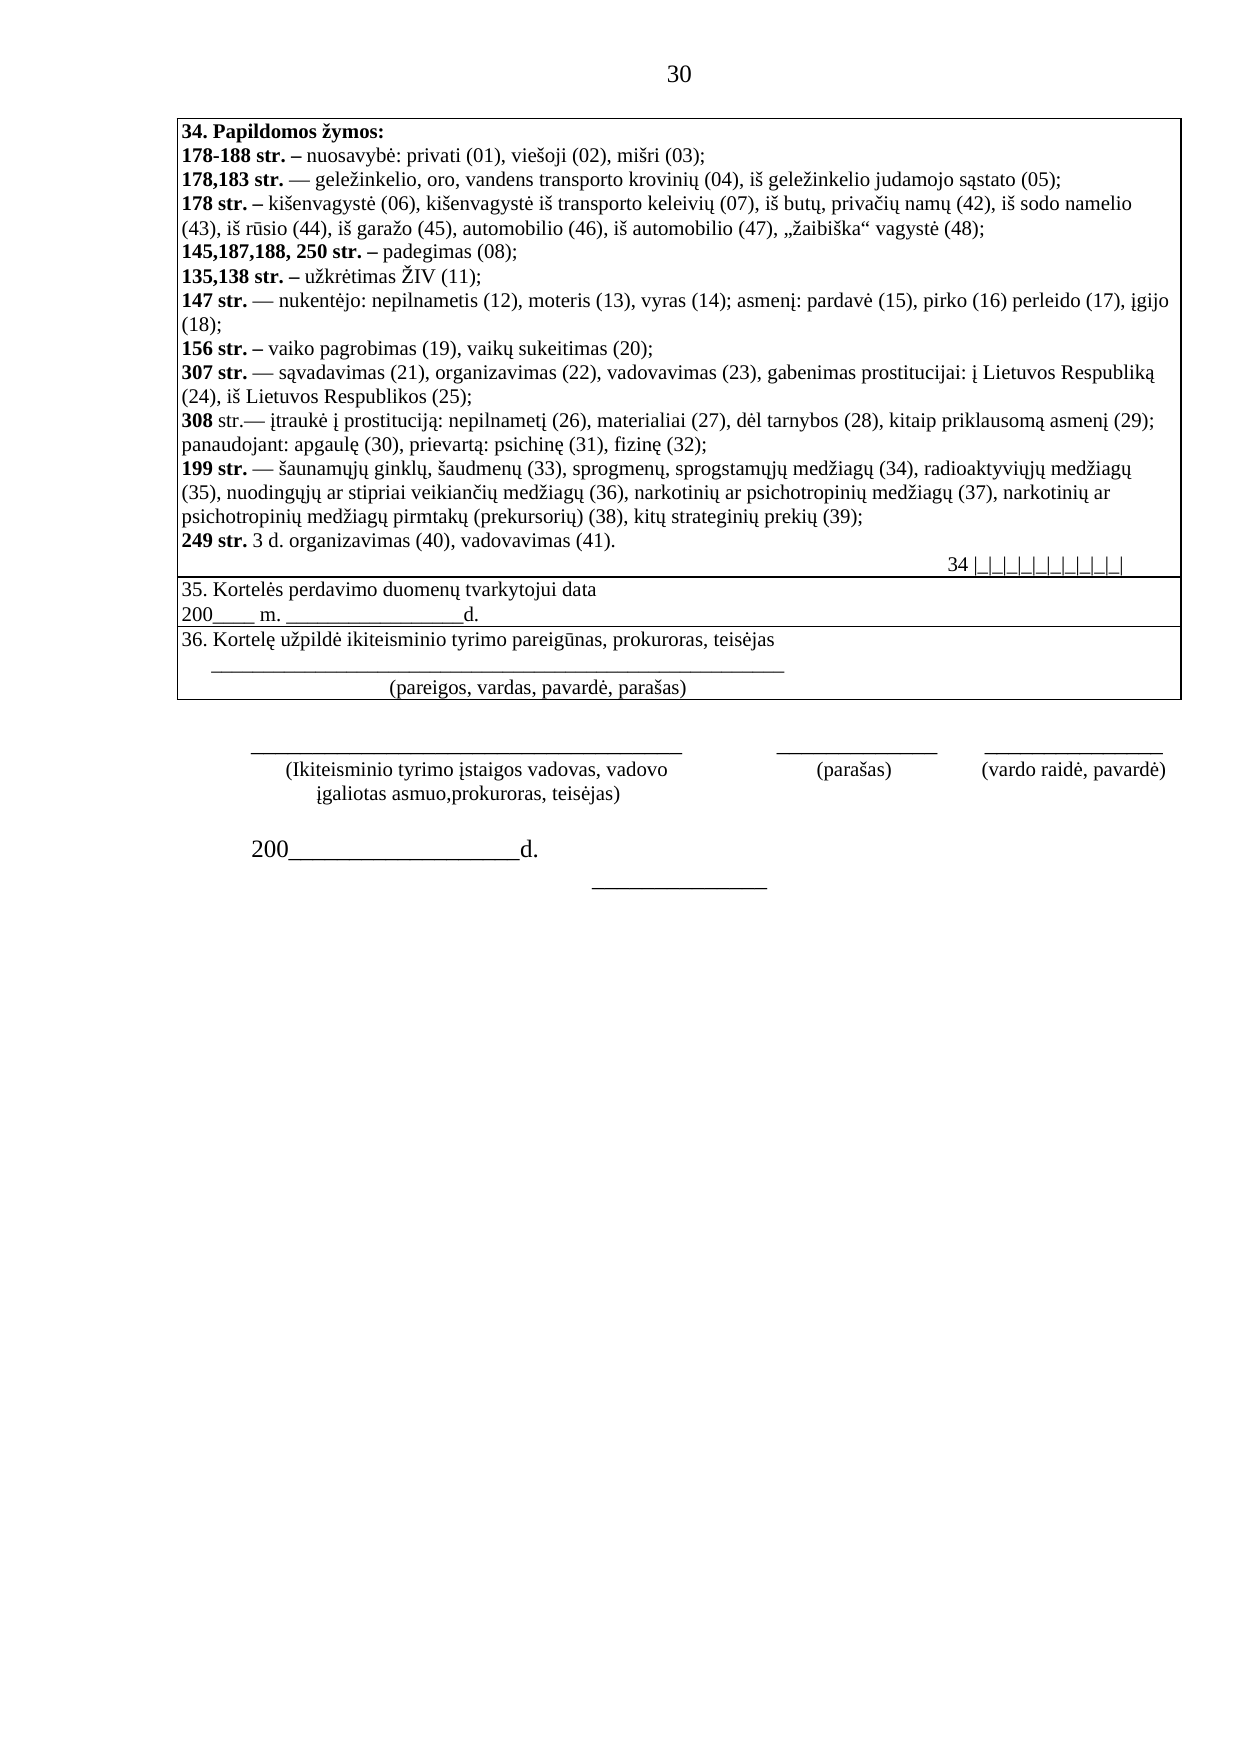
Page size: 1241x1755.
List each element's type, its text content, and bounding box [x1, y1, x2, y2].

text (Ikiteisminio tyrimo įstaigos vadovas, vadovo (parašas) (vardo raidė, pavardė) [177, 757, 1181, 781]
text įgaliotas asmuo,prokuroras, teisėjas) [177, 781, 1181, 805]
text 200 d. [177, 834, 1181, 863]
text ______________ [177, 863, 1181, 892]
